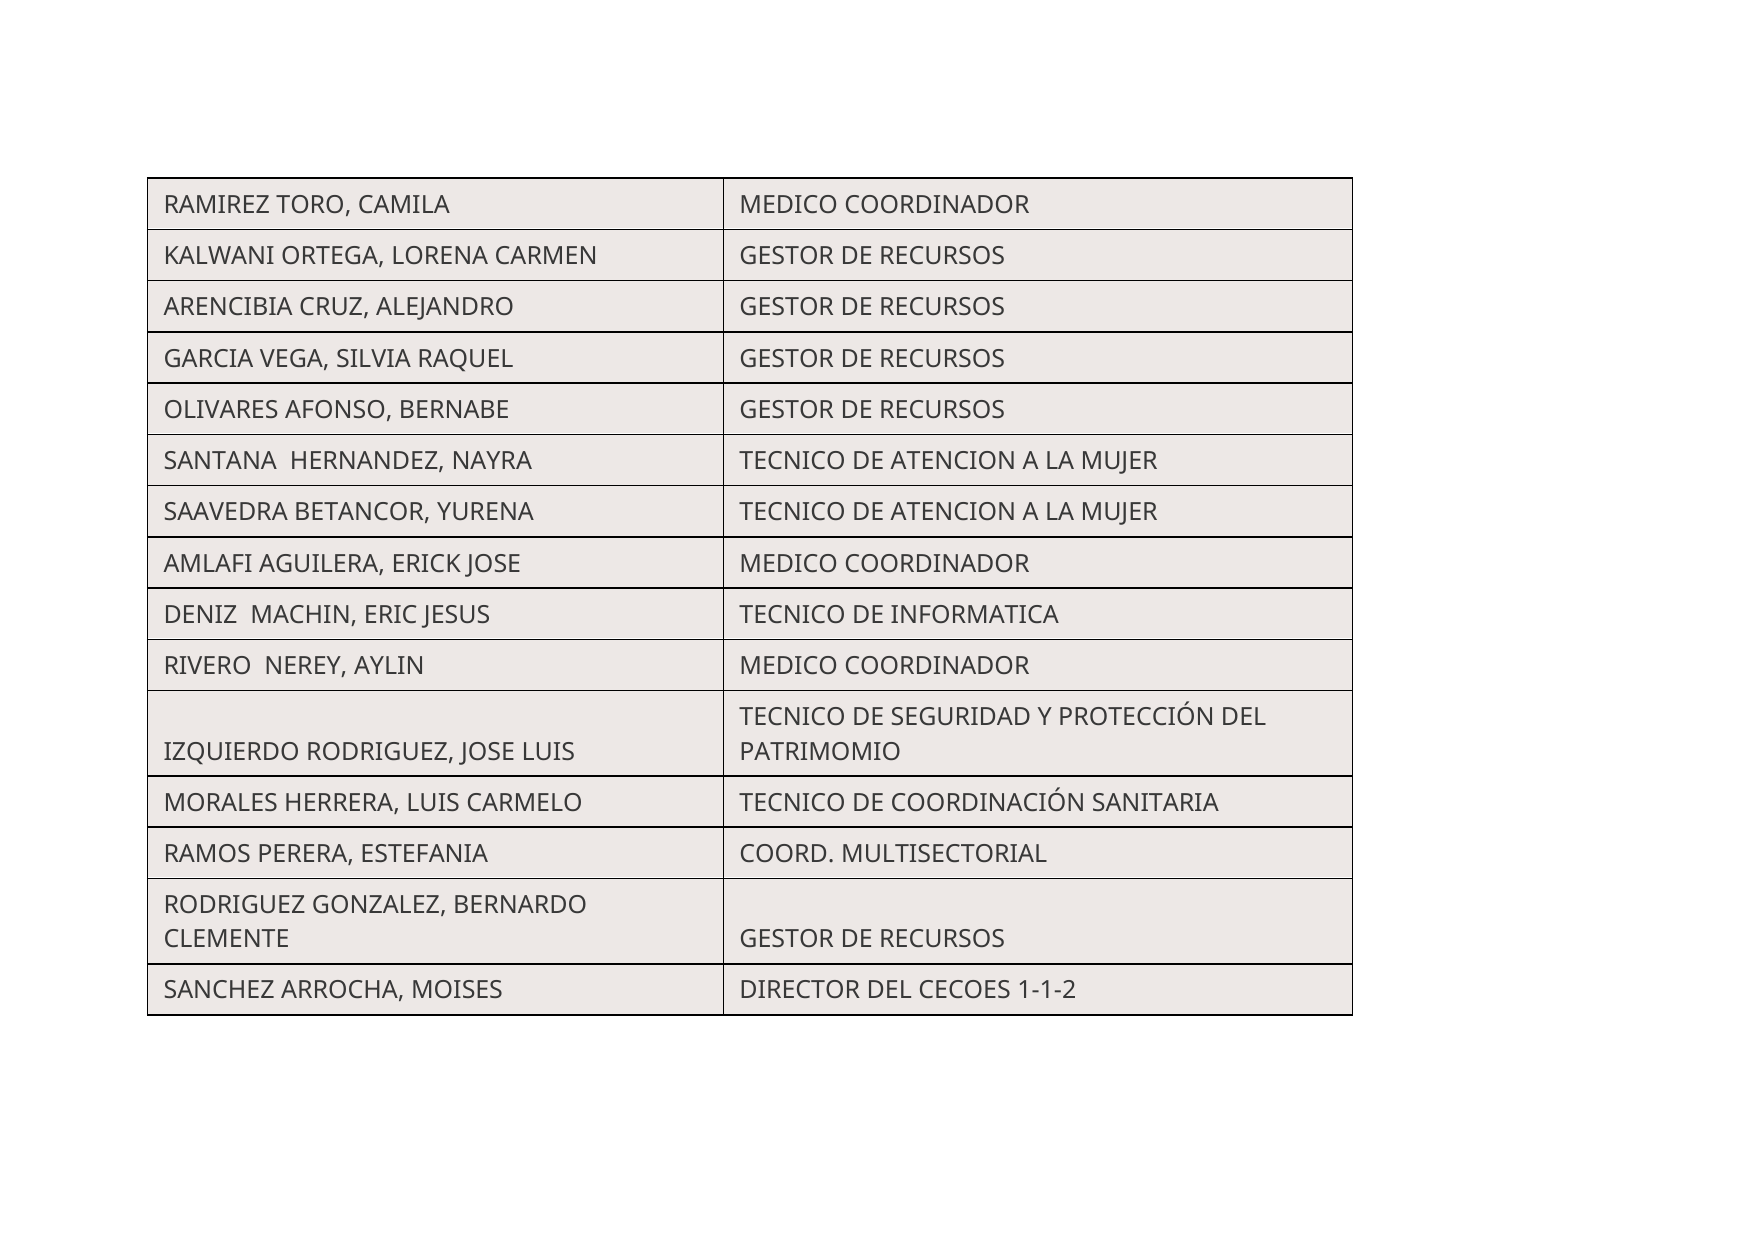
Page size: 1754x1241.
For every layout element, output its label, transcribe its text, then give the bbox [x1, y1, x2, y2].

table_cell GESTOR DE RECURSOS [724, 230, 1352, 280]
table_cell SAAVEDRA BETANCOR, YURENA [148, 486, 723, 536]
table_cell GESTOR DE RECURSOS [724, 281, 1352, 331]
table_cell AMLAFI AGUILERA, ERICK JOSE [148, 538, 723, 587]
table_cell RIVERO NEREY, AYLIN [148, 640, 723, 690]
table_cell OLIVARES AFONSO, BERNABE [148, 384, 723, 433]
table_cell GESTOR DE RECURSOS [724, 879, 1352, 963]
table_cell GESTOR DE RECURSOS [724, 333, 1352, 382]
table_cell RODRIGUEZ GONZALEZ, BERNARDO CLEMENTE [148, 879, 723, 963]
table_cell COORD. MULTISECTORIAL [724, 828, 1352, 877]
table_cell SANCHEZ ARROCHA, MOISES [148, 965, 723, 1014]
table_cell MEDICO COORDINADOR [724, 179, 1352, 228]
table_cell DIRECTOR DEL CECOES 1-1-2 [724, 965, 1352, 1014]
table_cell MEDICO COORDINADOR [724, 538, 1352, 587]
table_cell TECNICO DE INFORMATICA [724, 589, 1352, 638]
table_cell GESTOR DE RECURSOS [724, 384, 1352, 433]
table_cell TECNICO DE COORDINACIÓN SANITARIA [724, 777, 1352, 826]
table_cell TECNICO DE SEGURIDAD Y PROTECCIÓN DEL PATRIMOMIO [724, 691, 1352, 775]
table_cell KALWANI ORTEGA, LORENA CARMEN [148, 230, 723, 280]
table_cell TECNICO DE ATENCION A LA MUJER [724, 435, 1352, 485]
table_cell DENIZ MACHIN, ERIC JESUS [148, 589, 723, 638]
table_cell MEDICO COORDINADOR [724, 640, 1352, 690]
table_cell SANTANA HERNANDEZ, NAYRA [148, 435, 723, 485]
table_cell RAMOS PERERA, ESTEFANIA [148, 828, 723, 877]
table_cell TECNICO DE ATENCION A LA MUJER [724, 486, 1352, 536]
table_cell GARCIA VEGA, SILVIA RAQUEL [148, 333, 723, 382]
table_cell IZQUIERDO RODRIGUEZ, JOSE LUIS [148, 691, 723, 775]
table_cell ARENCIBIA CRUZ, ALEJANDRO [148, 281, 723, 331]
table_cell RAMIREZ TORO, CAMILA [148, 179, 723, 228]
table_cell MORALES HERRERA, LUIS CARMELO [148, 777, 723, 826]
